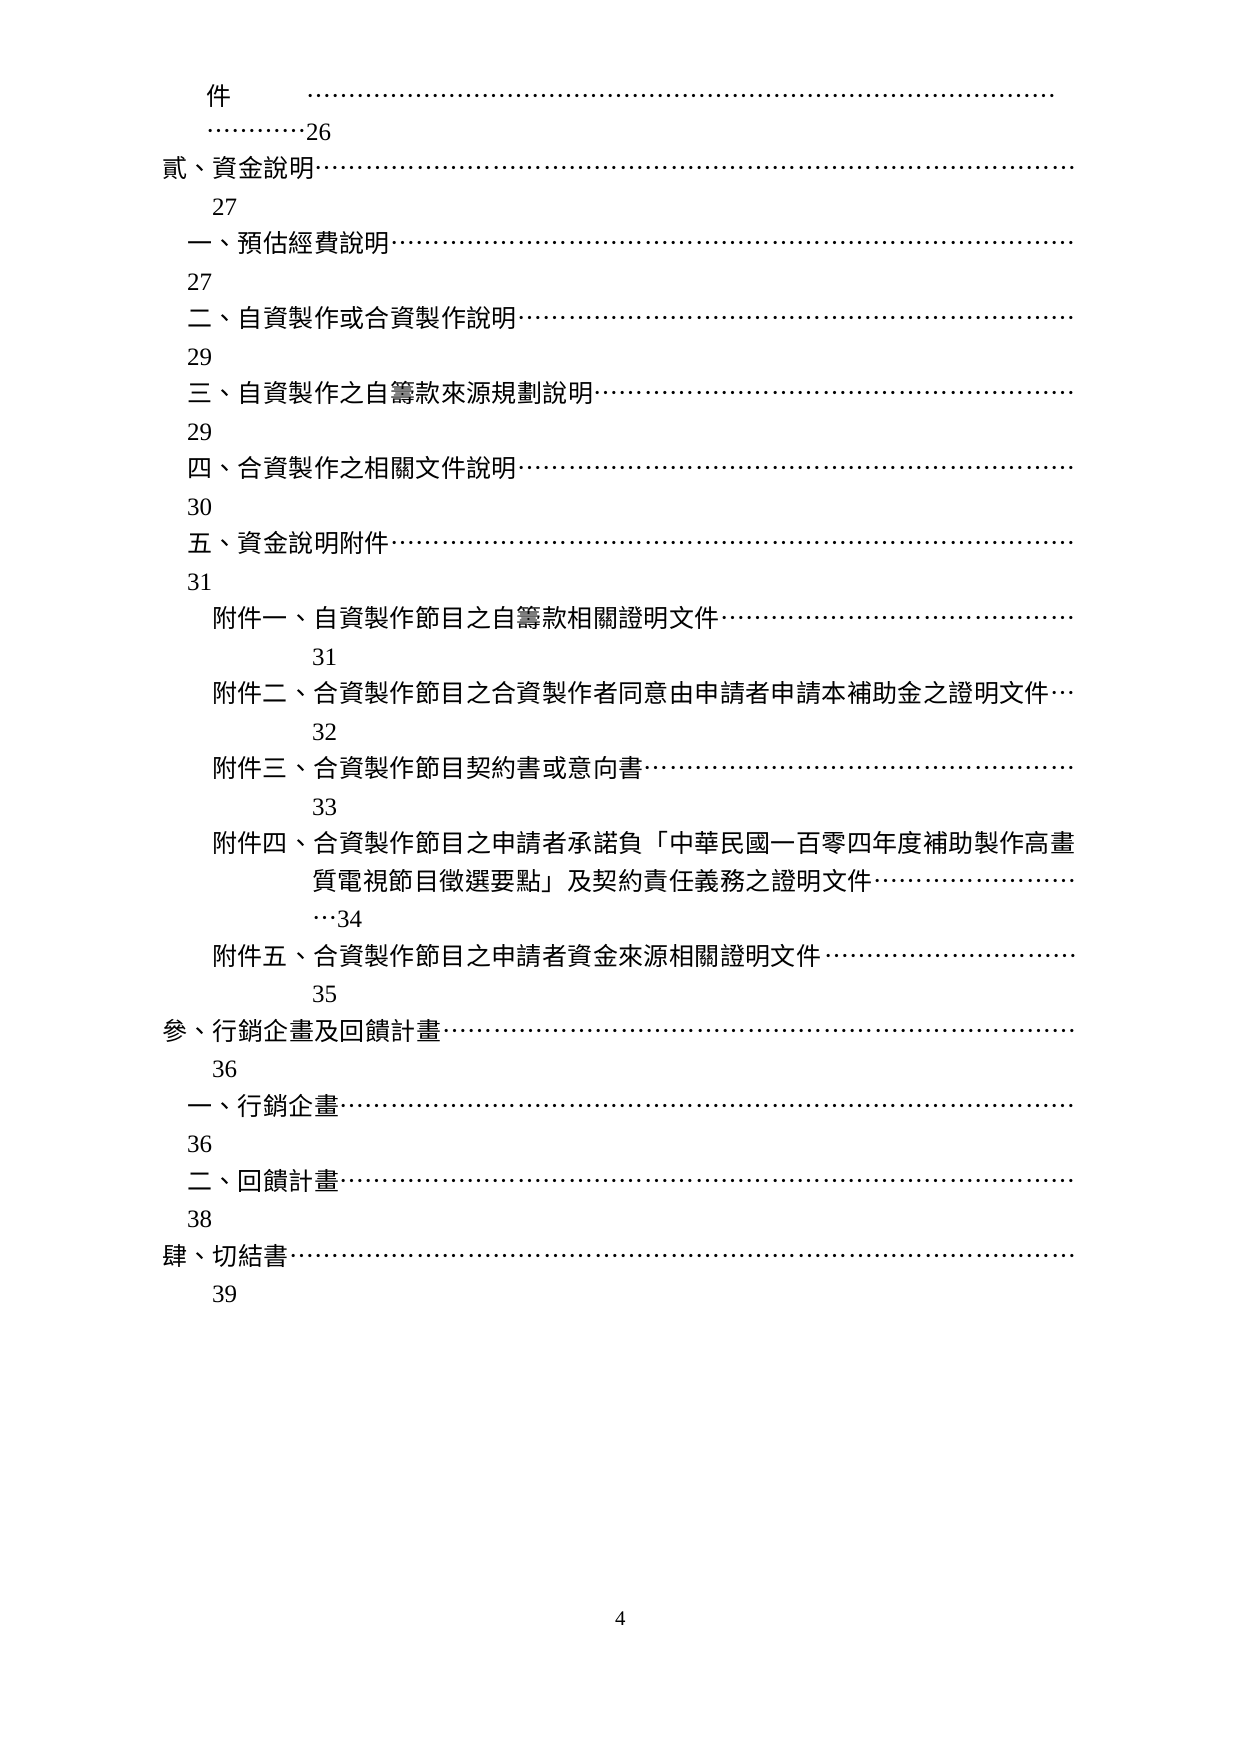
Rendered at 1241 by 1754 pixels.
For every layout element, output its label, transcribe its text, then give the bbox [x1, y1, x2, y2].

text 四、合資製作之相關文件說明…………………………………………………………30 [187, 448, 1078, 523]
text 五、資金說明附件………………………………………………………………………31 [187, 523, 1078, 598]
text 三、自資製作之自籌款來源規劃說明…………………………………………………29 [187, 373, 1078, 448]
text 附件一、自資製作節目之自籌款相關證明文件……………………………………31 [212, 598, 1078, 673]
text 參、行銷企畫及回饋計畫…………………………………………………………………36 [162, 1010, 1078, 1085]
text 件 …………………………………………………………………………………………26 [206, 77, 1078, 148]
text 附件三、合資製作節目契約書或意向書……………………………………………33 [212, 748, 1078, 823]
text 一、預估經費說明………………………………………………………………………27 [187, 223, 1078, 298]
text 貳、資金說明………………………………………………………………………………27 [162, 148, 1078, 223]
text 二、回饋計畫……………………………………………………………………………38 [187, 1160, 1078, 1235]
text 附件五、合資製作節目之申請者資金來源相關證明文件…………………………35 [212, 935, 1078, 1010]
text 附件四、合資製作節目之申請者承諾負「中華民國一百零四年度補助製作高畫質電視節目徵選要點」及契約責任義務之證明文件………………………34 [212, 823, 1078, 935]
text 肆、切結書…………………………………………………………………………………39 [162, 1235, 1078, 1310]
text 附件二、合資製作節目之合資製作者同意由申請者申請本補助金之證明文件…32 [212, 673, 1078, 748]
text 二、自資製作或合資製作說明…………………………………………………………29 [187, 298, 1078, 373]
text 一、行銷企畫……………………………………………………………………………36 [187, 1085, 1078, 1160]
